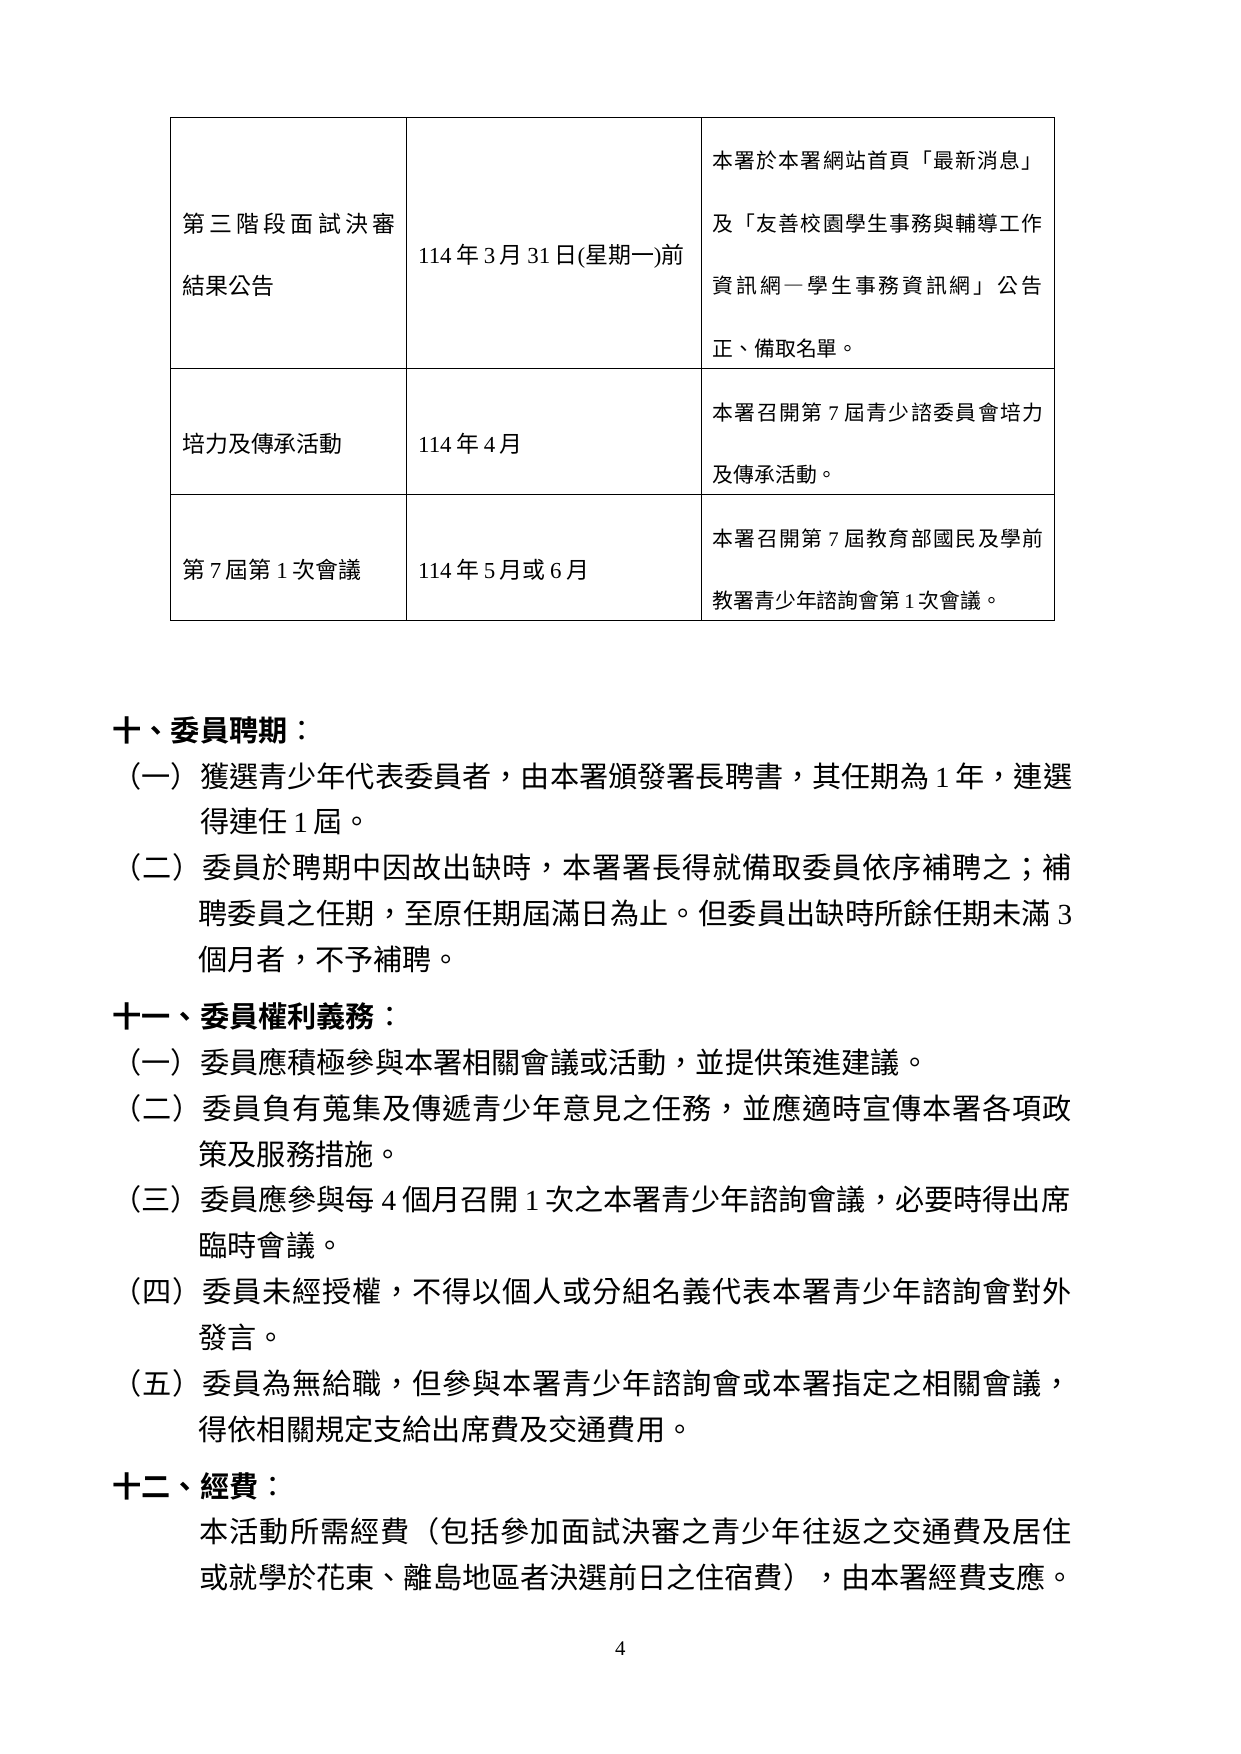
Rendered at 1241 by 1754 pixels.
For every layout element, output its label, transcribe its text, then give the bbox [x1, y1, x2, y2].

table_cell 本署召開第7屆教育部國民及學前教署青少年諮詢會第1次會議。 [702, 495, 1054, 620]
text （一）委員應積極參與本署相關會議或活動，並提供策進建議。 [112, 1037, 1072, 1082]
table_cell 114年3月31日(星期一)前 [407, 118, 701, 368]
table_cell 本署召開第7屆青少諮委員會培力及傳承活動。 [702, 369, 1054, 494]
text 十二、經費： [112, 1460, 1072, 1506]
text 本活動所需經費（包括參加面試決審之青少年往返之交通費及居住或就學於花東、離島地區者決選前日之住宿費），由本署經費支應。 [199, 1506, 1072, 1598]
text 十、委員聘期： [112, 704, 1072, 750]
table_cell 第三階段面試決審 結果公告 [171, 118, 406, 368]
table_cell 本署於本署網站首頁「最新消息」及「友善校園學生事務與輔導工作資訊網—學生事務資訊網」公告正、備取名單。 [702, 118, 1054, 368]
text （二）委員負有蒐集及傳遞青少年意見之任務，並應適時宣傳本署各項政策及服務措施。 [112, 1082, 1072, 1174]
text （五）委員為無給職，但參與本署青少年諮詢會或本署指定之相關會議，得依相關規定支給出席費及交通費用。 [112, 1357, 1072, 1449]
text （一）獲選青少年代表委員者，由本署頒發署長聘書，其任期為1年，連選得連任1屆。 [112, 750, 1072, 842]
table_cell 第7屆第1次會議 [171, 495, 406, 620]
table_cell 培力及傳承活動 [171, 369, 406, 494]
text （四）委員未經授權，不得以個人或分組名義代表本署青少年諮詢會對外發言。 [112, 1266, 1072, 1357]
table_cell 114年4月 [407, 369, 701, 494]
table_cell 114年5月或6月 [407, 495, 701, 620]
text （二）委員於聘期中因故出缺時，本署署長得就備取委員依序補聘之；補聘委員之任期，至原任期屆滿日為止。但委員出缺時所餘任期未滿3個月者，不予補聘。 [112, 842, 1072, 979]
text （三）委員應參與每4個月召開1次之本署青少年諮詢會議，必要時得出席臨時會議。 [112, 1174, 1072, 1266]
text 十一、委員權利義務： [112, 991, 1072, 1037]
